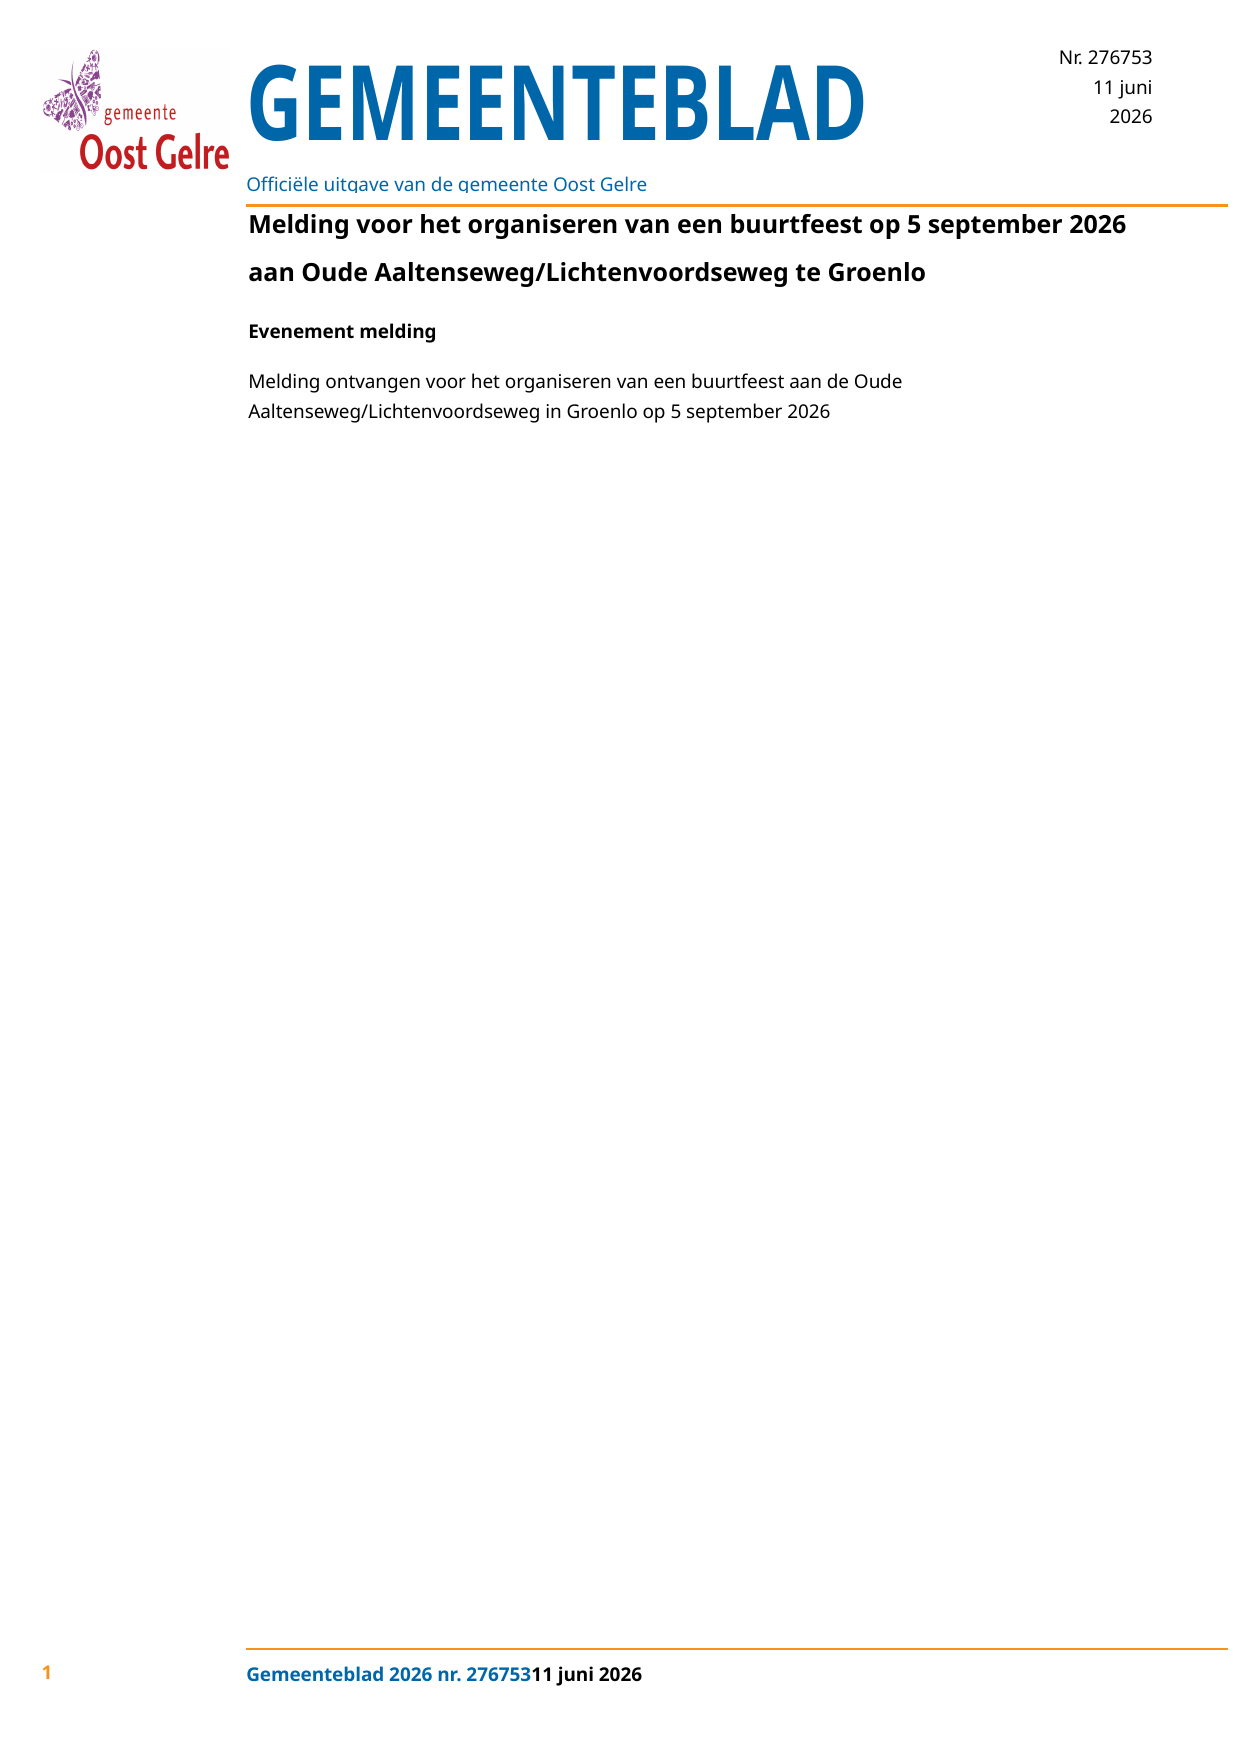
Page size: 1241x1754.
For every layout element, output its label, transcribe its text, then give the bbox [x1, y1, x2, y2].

text Melding voor het organiseren van een buurtfeest op 5 september 2026 aan Oude Aaltenseweg/Lichtenvoordseweg te Groenlo [248, 207, 1152, 288]
picture [41, 47, 231, 172]
text Melding ontvangen voor het organiseren van een buurtfeest aan de Oude Aaltenseweg/Lichtenvoordseweg in Groenlo op 5 september 2026 [248, 368, 1152, 424]
text Evenement melding [248, 318, 1152, 344]
